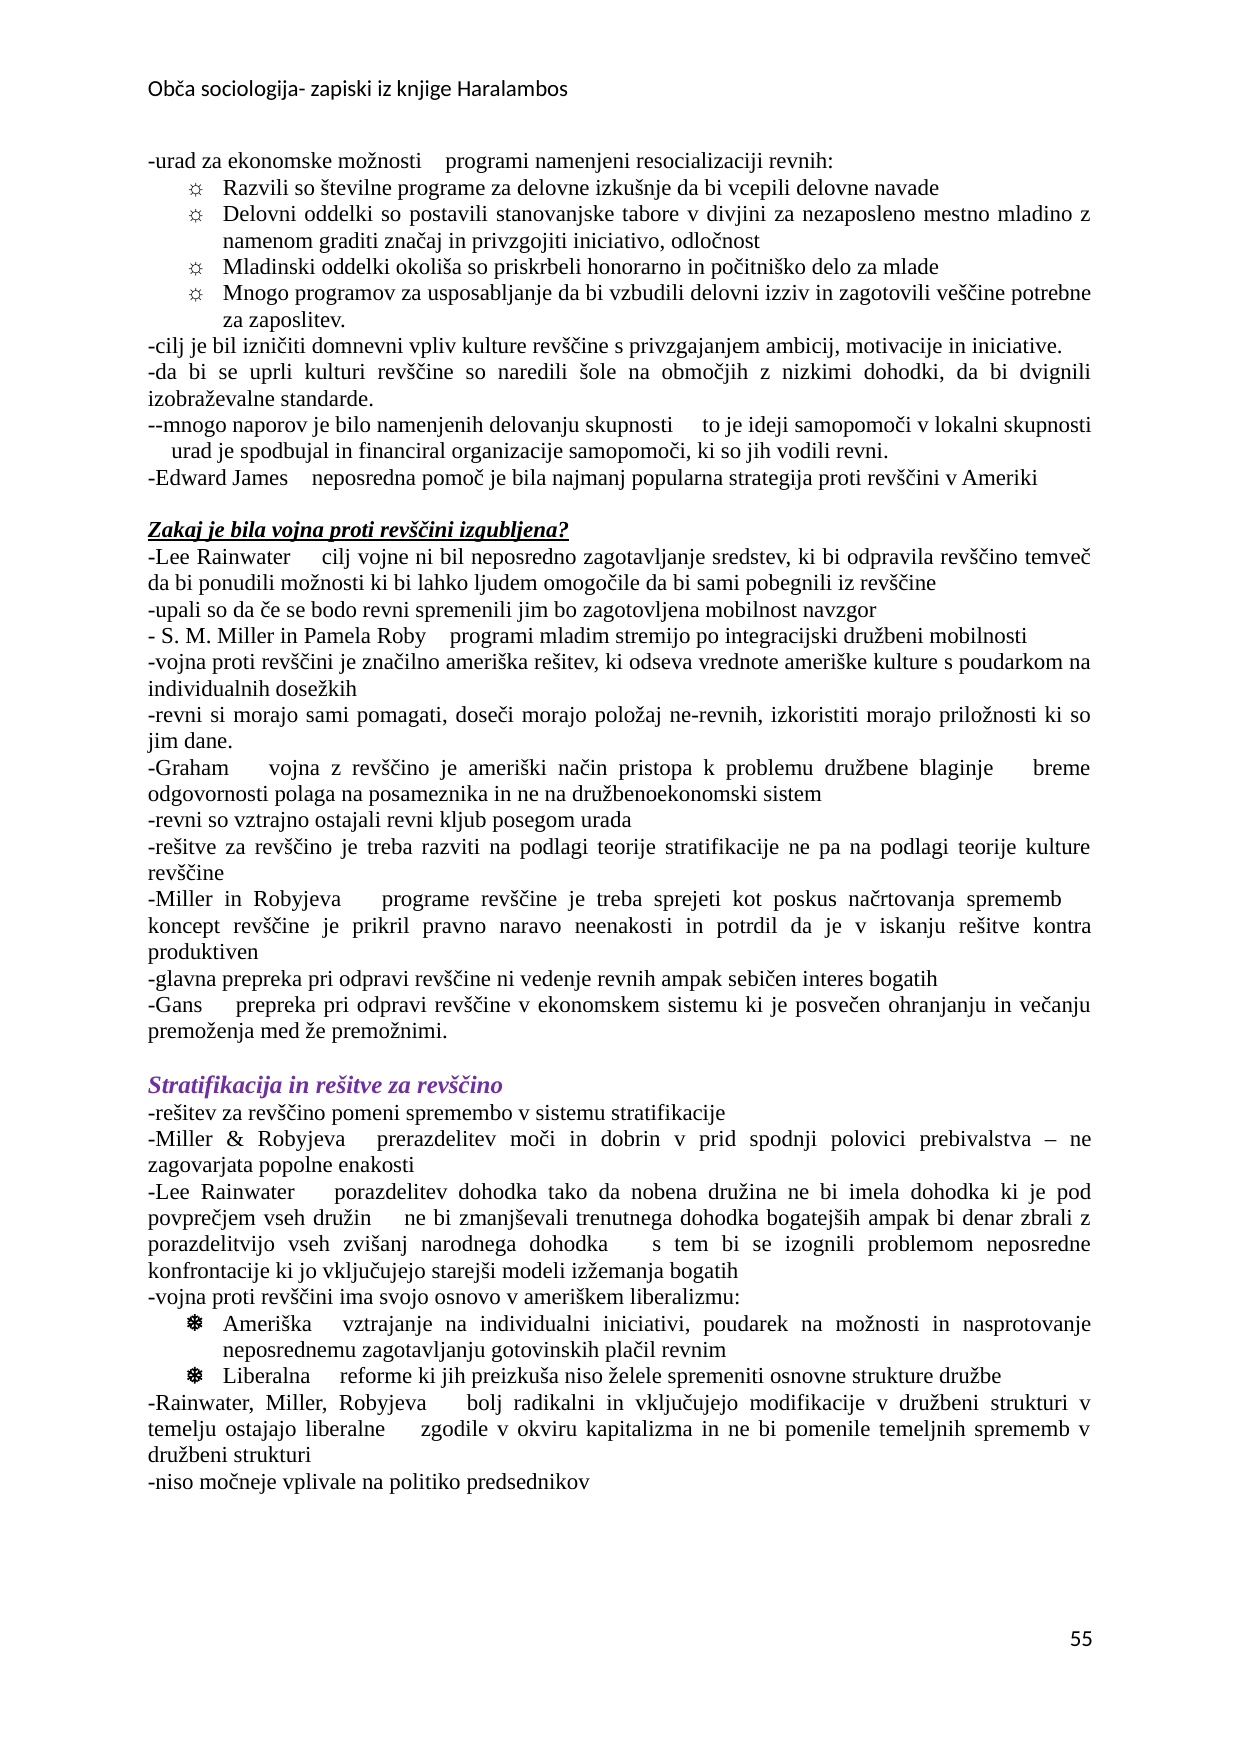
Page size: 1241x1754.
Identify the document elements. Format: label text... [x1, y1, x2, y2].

text -vojna proti revščini ima svojo osnovo v ameriškem liberalizmu: [148, 1283, 1093, 1309]
text -Lee Rainwater  cilj vojne ni bil neposredno zagotavljanje sredstev, ki bi odpravila revščino temveč da bi ponudili možnosti ki bi lahko ljudem omogočile da bi sami pobegnili iz revščine [148, 543, 1093, 596]
text Zakaj je bila vojna proti revščini izgubljena? [148, 517, 1093, 543]
list Ameriška vztrajanje na individualni iniciativi, poudarek na možnosti in nasprotovanje neposrednemu zagotavljanju gotovinskih plačil revnim [185, 1309, 1093, 1362]
text -Miller in Robyjeva  programe revščine je treba sprejeti kot poskus načrtovanja sprememb  koncept revščine je prikril pravno naravo neenakosti in potrdil da je v iskanju rešitve kontra produktiven [148, 886, 1093, 964]
list Liberalna  reforme ki jih preizkuša niso želele spremeniti osnovne strukture družbe [185, 1362, 1093, 1389]
list Mladinski oddelki okoliša so priskrbeli honorarno in počitniško delo za mlade [185, 253, 1093, 279]
list Delovni oddelki so postavili stanovanjske tabore v divjini za nezaposleno mestno mladino z namenom graditi značaj in privzgojiti iniciativo, odločnost [185, 200, 1093, 253]
text -Edward James neposredna pomoč je bila najmanj popularna strategija proti revščini v Ameriki [148, 464, 1093, 490]
list Razvili so številne programe za delovne izkušnje da bi vcepili delovne navade [185, 174, 1093, 200]
text -rešitev za revščino pomeni spremembo v sistemu stratifikacije [148, 1099, 1093, 1125]
text -upali so da če se bodo revni spremenili jim bo zagotovljena mobilnost navzgor [148, 596, 1093, 622]
text -revni so vztrajno ostajali revni kljub posegom urada [148, 806, 1093, 833]
text -Rainwater, Miller, Robyjeva  bolj radikalni in vključujejo modifikacije v družbeni strukturi v temelju ostajajo liberalne  zgodile v okviru kapitalizma in ne bi pomenile temeljnih sprememb v družbeni strukturi [148, 1389, 1093, 1468]
text -revni si morajo sami pomagati, doseči morajo položaj ne-revnih, izkoristiti morajo priložnosti ki so jim dane. [148, 701, 1093, 754]
text -da bi se uprli kulturi revščine so naredili šole na območjih z nizkimi dohodki, da bi dvignili izobraževalne standarde. [148, 358, 1093, 411]
text -Gans  prepreka pri odpravi revščine v ekonomskem sistemu ki je posvečen ohranjanju in večanju premoženja med že premožnimi. [148, 991, 1093, 1044]
text - S. M. Miller in Pamela Roby programi mladim stremijo po integracijski družbeni mobilnosti [148, 622, 1093, 648]
text -glavna prepreka pri odpravi revščine ni vedenje revnih ampak sebičen interes bogatih [148, 964, 1093, 991]
text -cilj je bil izničiti domnevni vpliv kulture revščine s privzgajanjem ambicij, motivacije in iniciative. [148, 332, 1093, 358]
text --mnogo naporov je bilo namenjenih delovanju skupnosti  to je ideji samopomoči v lokalni skupnosti  urad je spodbujal in financiral organizacije samopomoči, ki so jih vodili revni. [148, 411, 1093, 464]
text -vojna proti revščini je značilno ameriška rešitev, ki odseva vrednote ameriške kulture s poudarkom na individualnih dosežkih [148, 648, 1093, 701]
text -Lee Rainwater  porazdelitev dohodka tako da nobena družina ne bi imela dohodka ki je pod povprečjem vseh družin  ne bi zmanjševali trenutnega dohodka bogatejših ampak bi denar zbrali z porazdelitvijo vseh zvišanj narodnega dohodka  s tem bi se izognili problemom neposredne konfrontacije ki jo vključujejo starejši modeli izžemanja bogatih [148, 1178, 1093, 1283]
text -niso močneje vplivale na politiko predsednikov [148, 1468, 1093, 1494]
text -Miller & Robyjeva prerazdelitev moči in dobrin v prid spodnji polovici prebivalstva – ne zagovarjata popolne enakosti [148, 1125, 1093, 1178]
text -urad za ekonomske možnosti programi namenjeni resocializaciji revnih: [148, 148, 1093, 174]
text -Graham  vojna z revščino je ameriški način pristopa k problemu družbene blaginje  breme odgovornosti polaga na posameznika in ne na družbenoekonomski sistem [148, 754, 1093, 806]
list Mnogo programov za usposabljanje da bi vzbudili delovni izziv in zagotovili veščine potrebne za zaposlitev. [185, 279, 1093, 332]
text -rešitve za revščino je treba razviti na podlagi teorije stratifikacije ne pa na podlagi teorije kulture revščine [148, 833, 1093, 886]
text Stratifikacija in rešitve za revščino [148, 1070, 1093, 1099]
